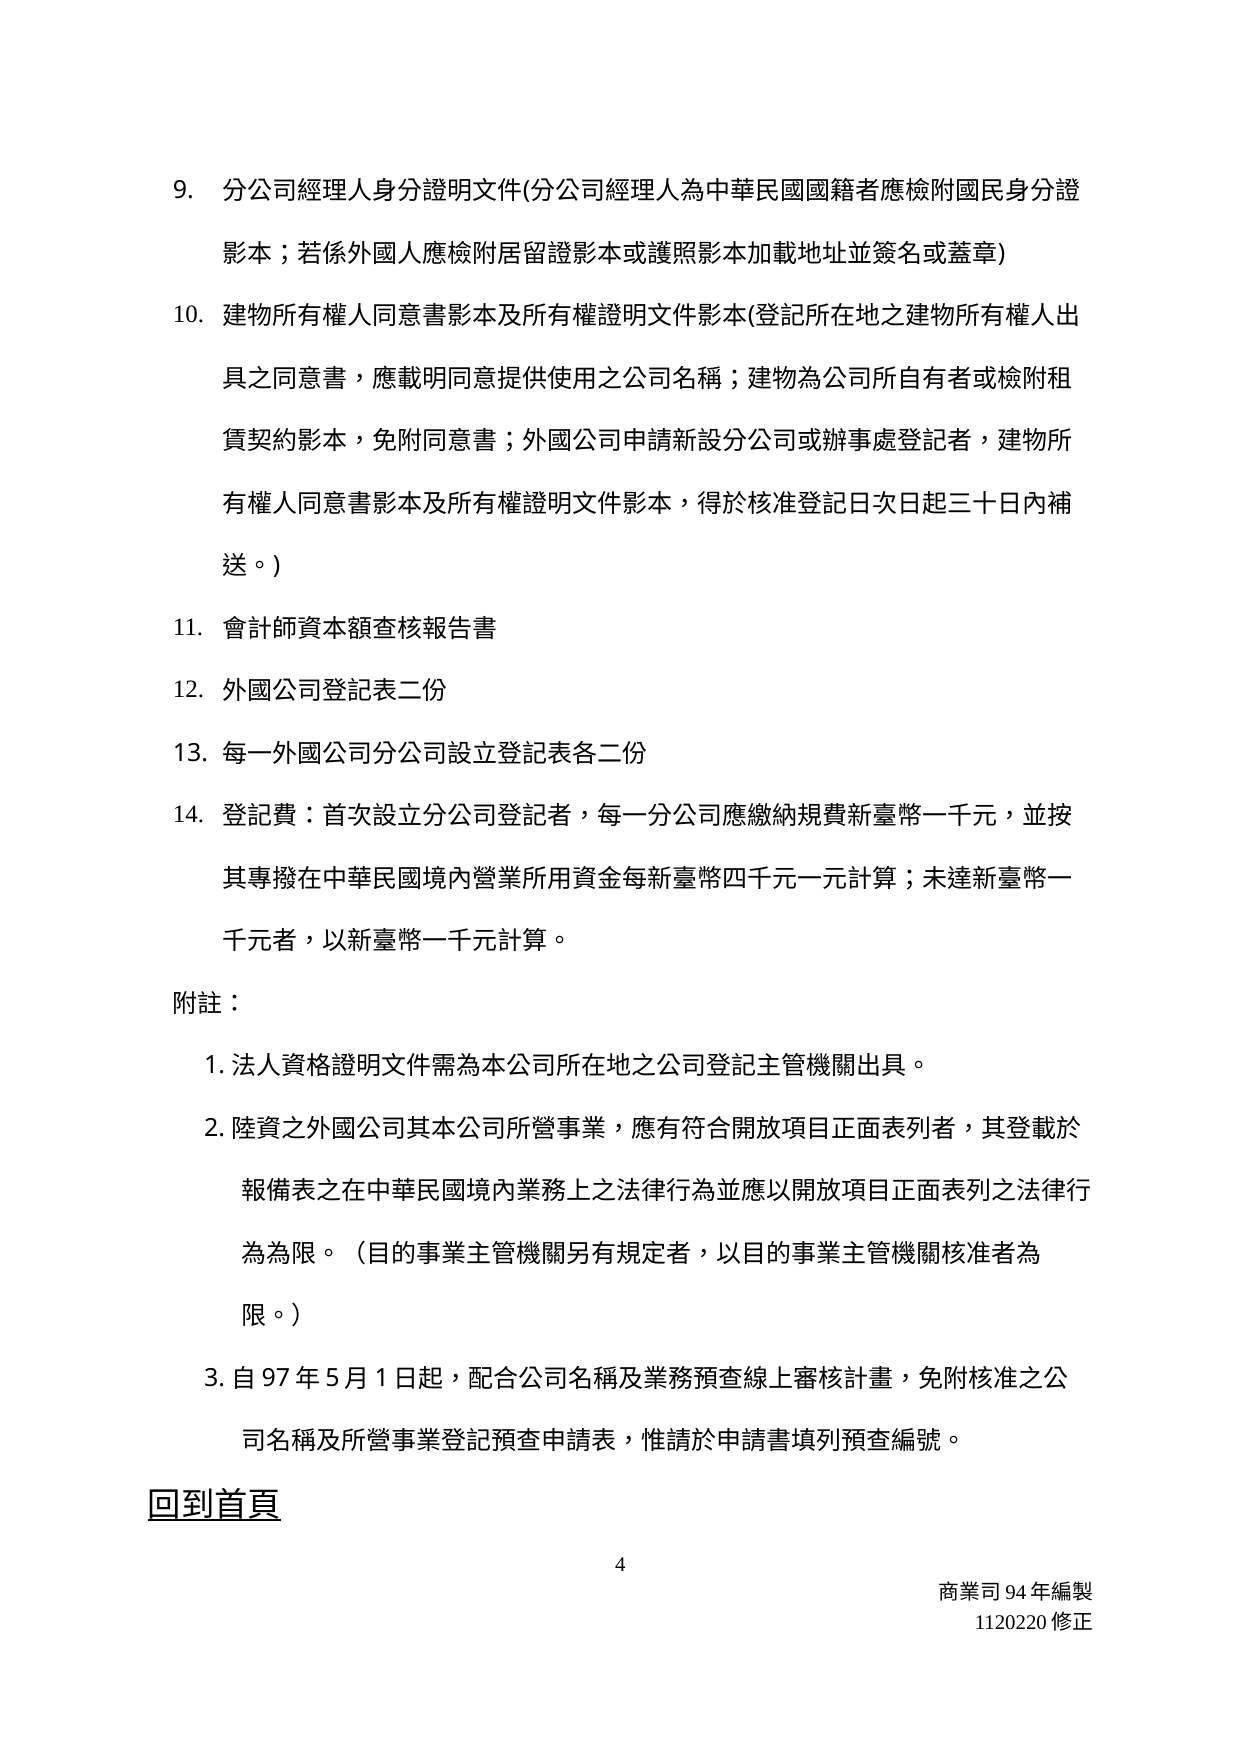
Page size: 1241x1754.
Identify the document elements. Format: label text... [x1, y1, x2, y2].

list 登記費：首次設立分公司登記者，每一分公司應繳納規費新臺幣一千元，並按其專撥在中華民國境內營業所用資金每新臺幣四千元一元計算；未達新臺幣一千元者，以新臺幣一千元計算。 [173, 772, 1092, 960]
text 3. 自97年5月1日起，配合公司名稱及業務預查線上審核計畫，免附核准之公司名稱及所營事業登記預查申請表，惟請於申請書填列預查編號。 [204, 1335, 1092, 1460]
text 附註： [173, 960, 1092, 1022]
text 1. 法人資格證明文件需為本公司所在地之公司登記主管機關出具。 [198, 1022, 1092, 1085]
list 每一外國公司分公司設立登記表各二份 [173, 710, 1092, 772]
list 會計師資本額查核報告書 [173, 585, 1092, 647]
list 建物所有權人同意書影本及所有權證明文件影本(登記所在地之建物所有權人出具之同意書，應載明同意提供使用之公司名稱；建物為公司所自有者或檢附租賃契約影本，免附同意書；外國公司申請新設分公司或辦事處登記者，建物所有權人同意書影本及所有權證明文件影本，得於核准登記日次日起三十日內補送。) [173, 272, 1092, 585]
list 外國公司登記表二份 [173, 647, 1092, 710]
text 回到首頁 [148, 1460, 1092, 1522]
list 分公司經理人身分證明文件(分公司經理人為中華民國國籍者應檢附國民身分證影本；若係外國人應檢附居留證影本或護照影本加載地址並簽名或蓋章) [173, 147, 1092, 272]
text 2. 陸資之外國公司其本公司所營事業，應有符合開放項目正面表列者，其登載於報備表之在中華民國境內業務上之法律行為並應以開放項目正面表列之法律行為為限。（目的事業主管機關另有規定者，以目的事業主管機關核准者為限。） [204, 1085, 1092, 1335]
